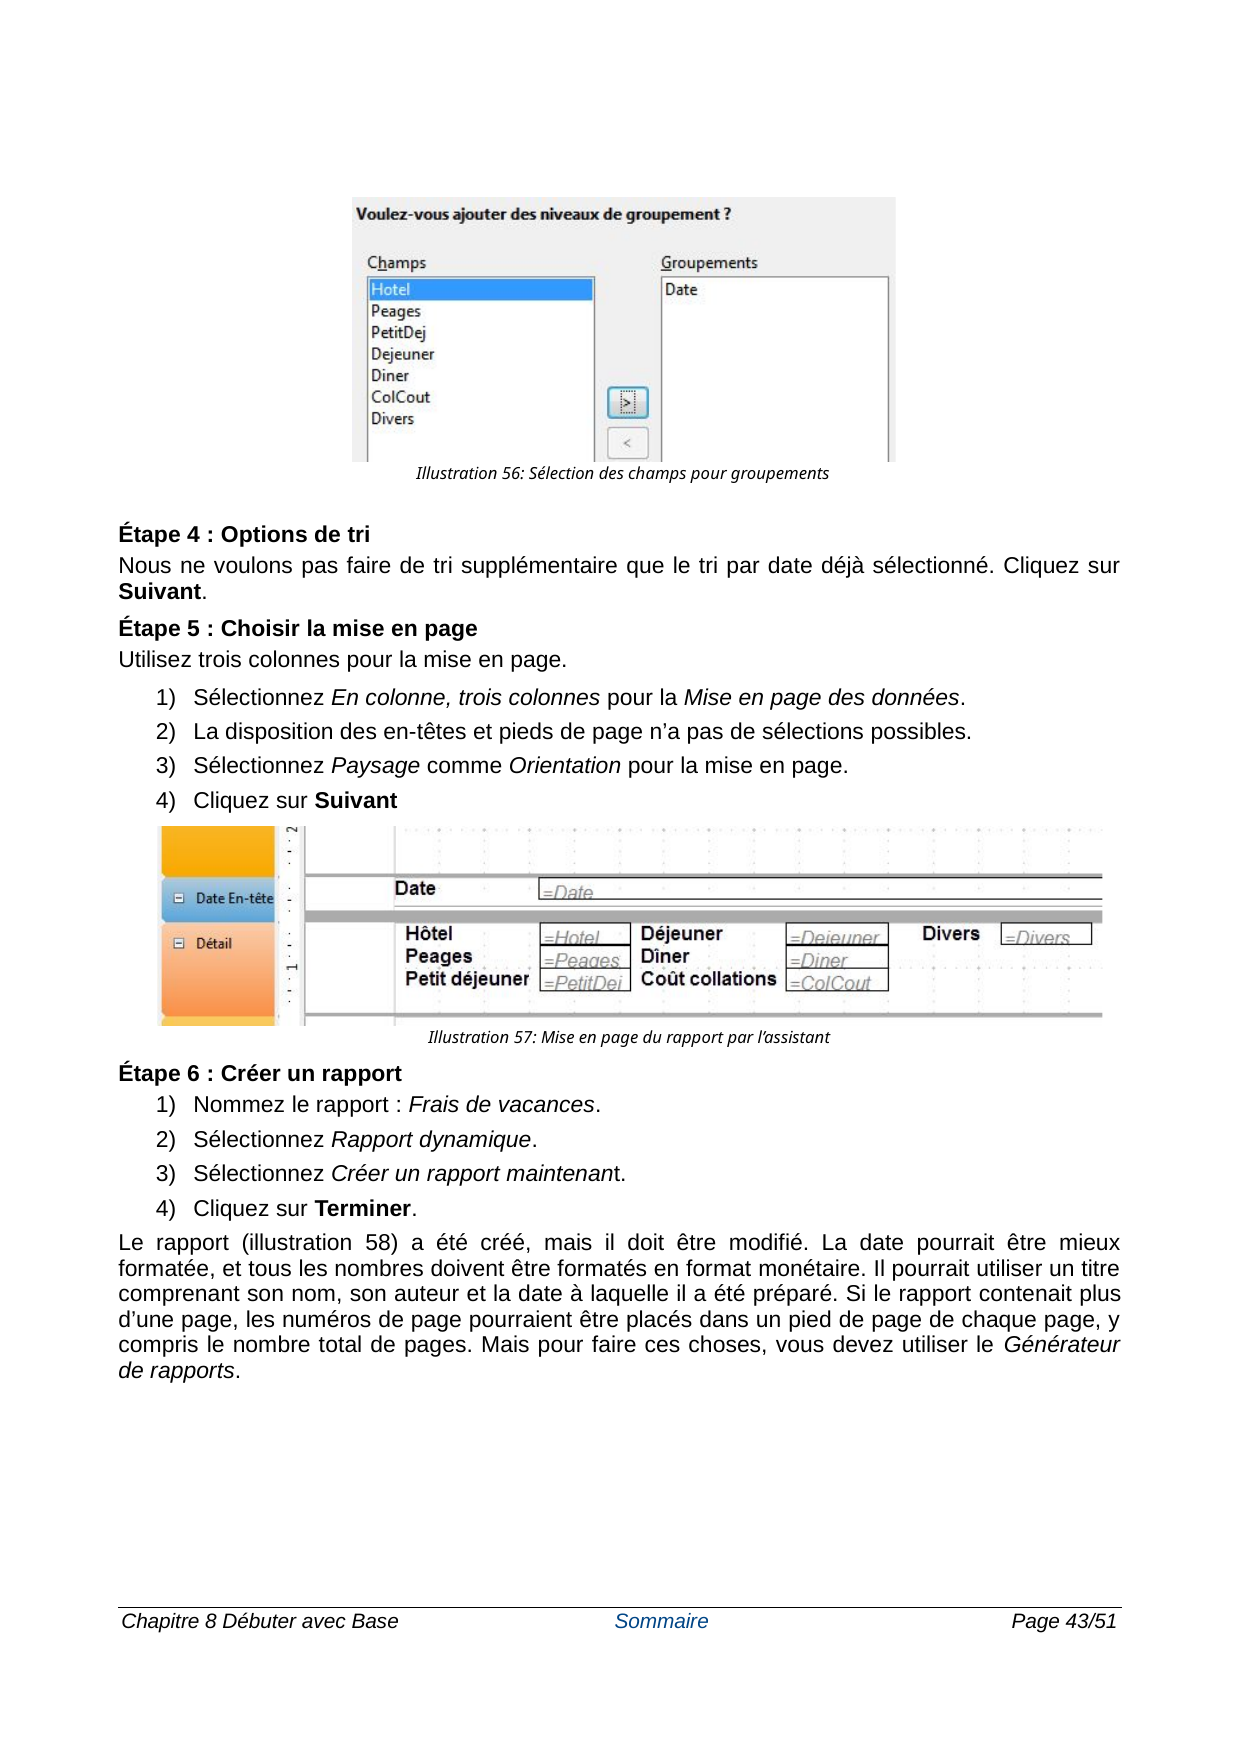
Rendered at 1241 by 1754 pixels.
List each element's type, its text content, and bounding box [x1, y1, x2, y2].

list Cliquez sur Suivant [156, 788, 1122, 813]
list La disposition des en-têtes et pieds de page n’a pas de sélections possibles. [156, 719, 1122, 744]
text Illustration 57: Mise en page du rapport par l’assistant [157, 1026, 1102, 1049]
text Le rapport (illustration 58) a été créé, mais il doit être modifié. La date pourrait être mieux formatée, et tous les nombres doivent être formatés en format monétaire. Il pourrait utiliser un titre comprenant son nom, son auteur et la date à laquelle il a été préparé. Si le rapport contenait plus d’une page, les numéros de page pourraient être placés dans un pied de page de chaque page, y compris le nombre total de pages. Mais pour faire ces choses, vous devez utiliser le Générateur de rapports. [118, 1230, 1122, 1383]
list Sélectionnez Créer un rapport maintenant. [156, 1161, 1122, 1186]
list Cliquez sur Terminer. [156, 1195, 1122, 1221]
list Sélectionnez Paysage comme Orientation pour la mise en page. [156, 753, 1122, 779]
text Nous ne voulons pas faire de tri supplémentaire que le tri par date déjà sélectionné. Cliquez sur Suivant. [118, 553, 1122, 604]
text Utilisez trois colonnes pour la mise en page. [118, 647, 1122, 673]
subtitle Étape 5 : Choisir la mise en page [118, 616, 1122, 641]
picture [352, 197, 896, 462]
subtitle Étape 4 : Options de tri [118, 521, 1122, 547]
text Illustration 56: Sélection des champs pour groupements [352, 462, 896, 484]
list Nommez le rapport : Frais de vacances. [156, 1092, 1122, 1118]
list Sélectionnez Rapport dynamique. [156, 1127, 1122, 1152]
list Sélectionnez En colonne, trois colonnes pour la Mise en page des données. [156, 684, 1122, 710]
subtitle Étape 6 : Créer un rapport [118, 822, 1122, 1086]
picture [157, 826, 1103, 1026]
